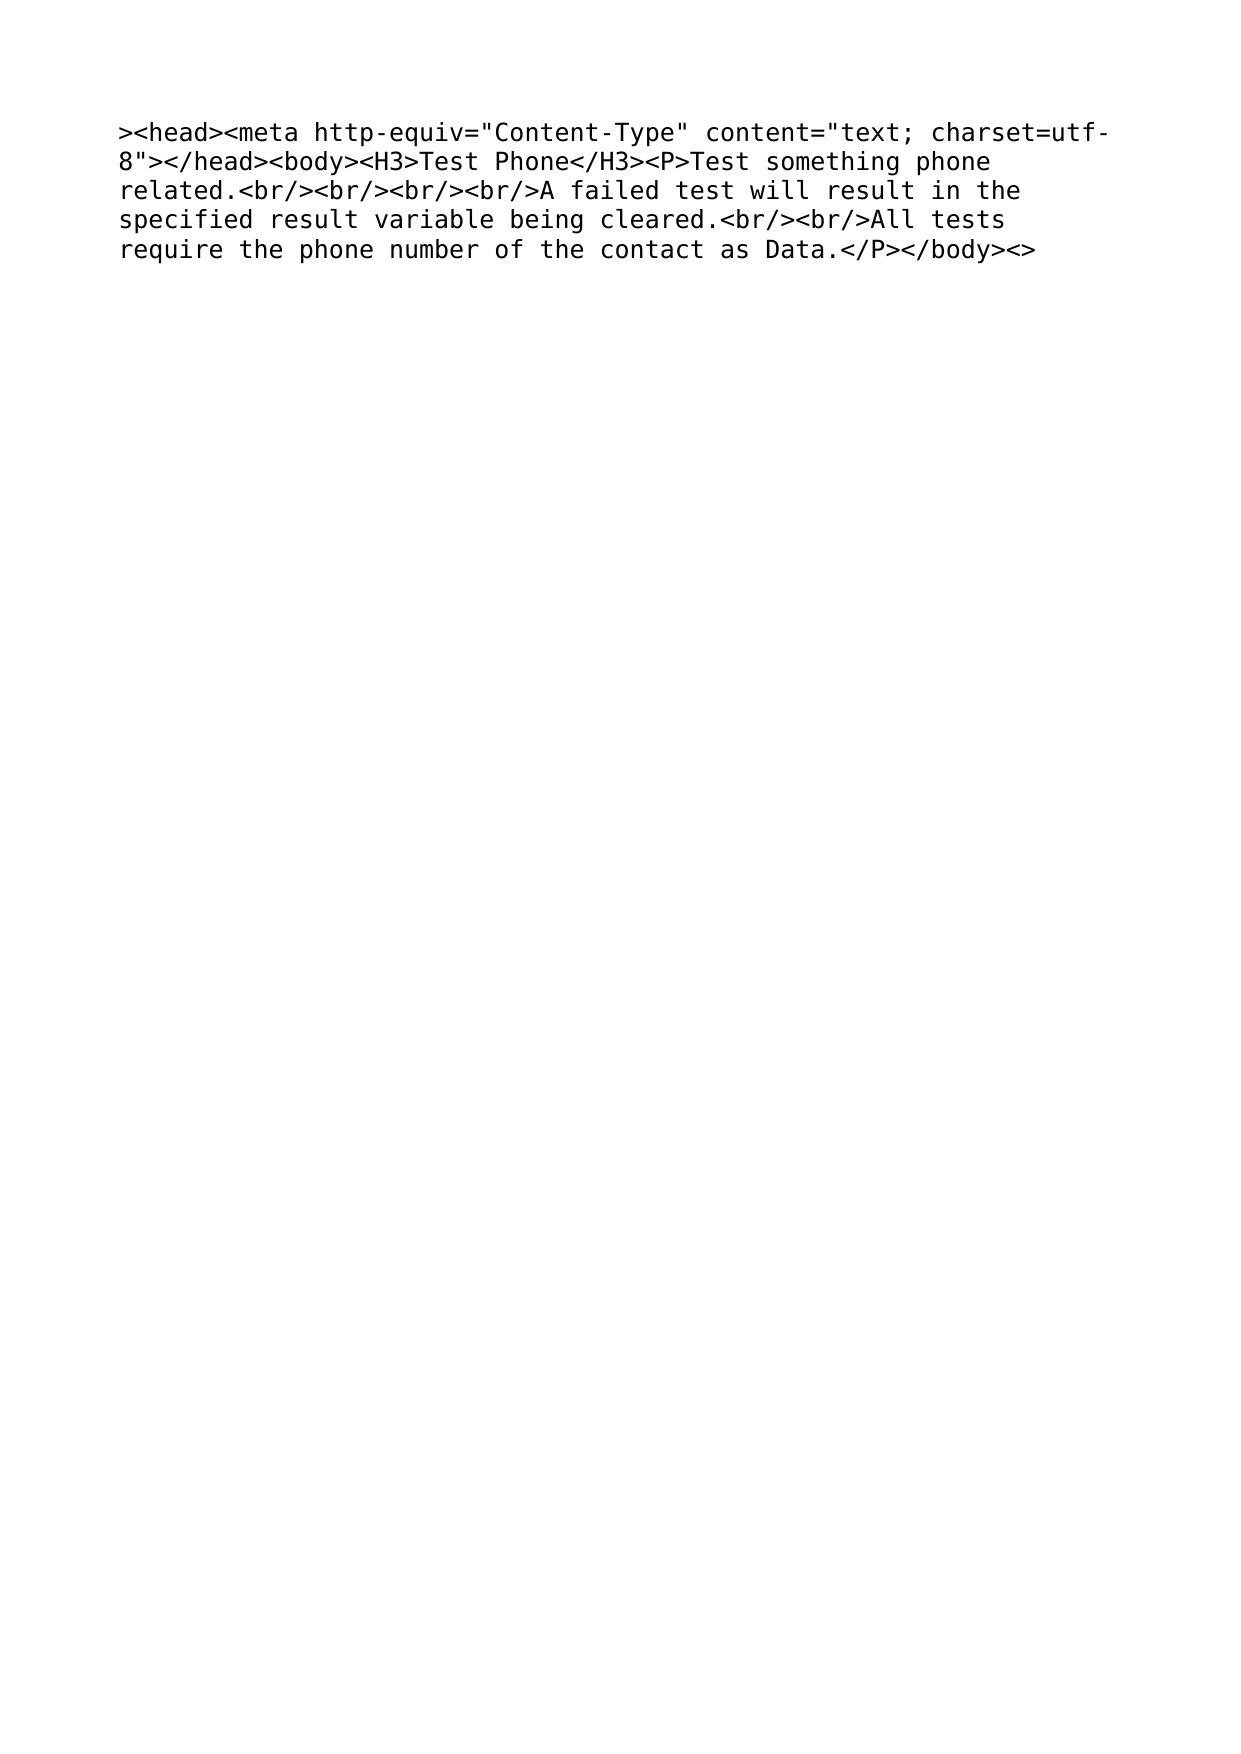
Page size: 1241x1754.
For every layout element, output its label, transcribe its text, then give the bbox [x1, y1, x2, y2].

text ><head><meta http-equiv="Content-Type" content="text; charset=utf-8"></head><body><H3>Test Phone</H3><P>Test something phone related.<br/><br/><br/><br/>A failed test will result in the specified result variable being cleared.<br/><br/>All tests require the phone number of the contact as Data.</P></body><> [118, 118, 1122, 264]
